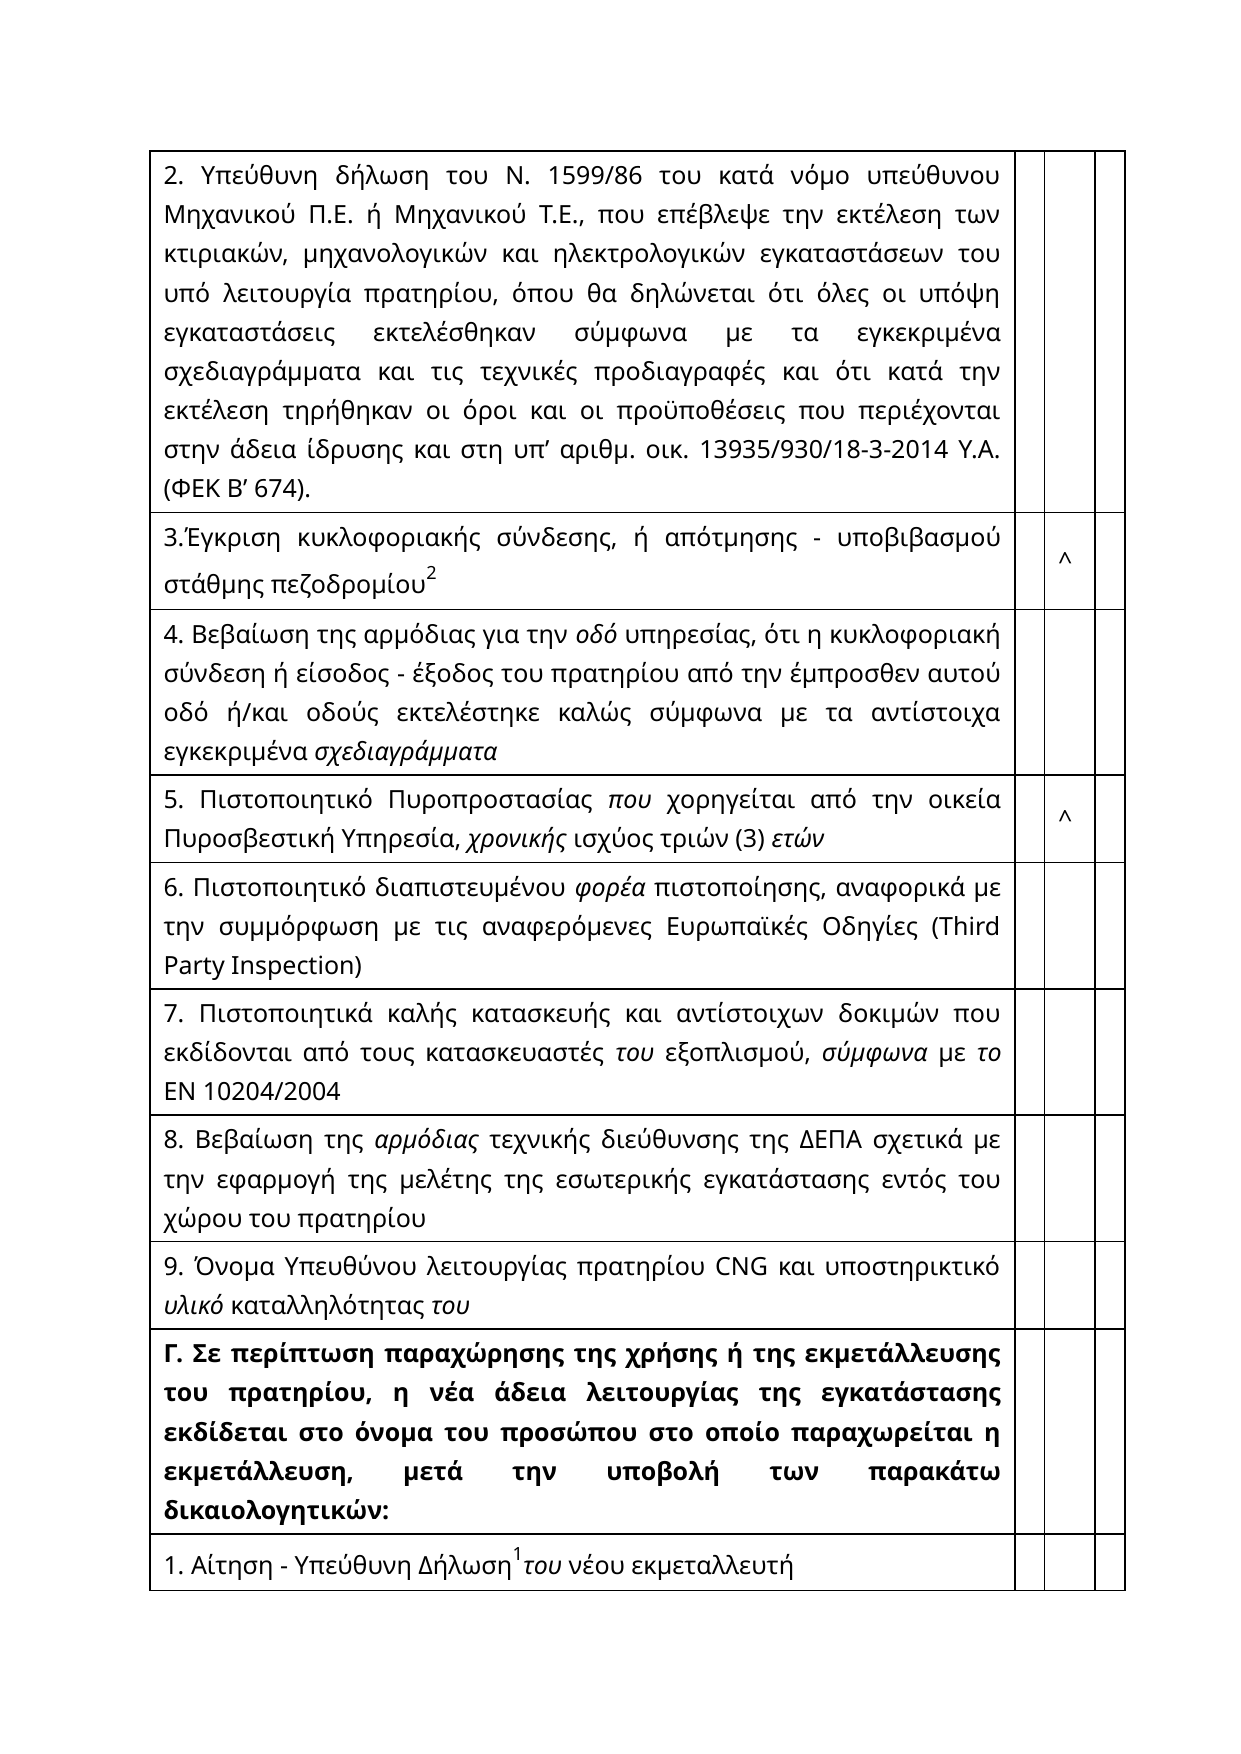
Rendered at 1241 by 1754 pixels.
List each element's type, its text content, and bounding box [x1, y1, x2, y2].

table_cell [1096, 513, 1124, 608]
table_cell [1016, 1242, 1044, 1328]
table_cell 5. Πιστοποιητικό Πυροπροστασίας που χορηγείται από την οικεία Πυροσβεστική Υπηρεσία, χρονικής ισχύος τριών (3) ετών [151, 776, 1014, 861]
table_cell [1045, 1535, 1094, 1589]
table_cell [1045, 863, 1094, 988]
table_cell [1096, 776, 1124, 861]
table_cell [1045, 990, 1094, 1114]
table_cell Γ. Σε περίπτωση παραχώρησης της χρήσης ή της εκμετάλλευσης του πρατηρίου, η νέα άδεια λειτουργίας της εγκατάστασης εκδίδεται στο όνομα του προσώπου στο οποίο παραχωρείται η εκμετάλλευση, μετά την υποβολή των παρακάτω δικαιολογητικών: [151, 1330, 1014, 1533]
table_cell 4. Βεβαίωση της αρμόδιας για την οδό υπηρεσίας, ότι η κυκλοφοριακή σύνδεση ή είσοδος - έξοδος του πρατηρίου από την έμπροσθεν αυτού οδό ή/και οδούς εκτελέστηκε καλώς σύμφωνα με τα αντίστοιχα εγκεκριμένα σχεδιαγράμματα [151, 610, 1014, 774]
table_cell [1096, 610, 1124, 774]
table_header [1096, 152, 1124, 511]
table_cell 3.Έγκριση κυκλοφοριακής σύνδεσης, ή απότμησης - υποβιβασμού στάθμης πεζοδρομίου2 [151, 513, 1014, 608]
table_cell [1096, 1330, 1124, 1533]
table_header [1045, 152, 1094, 511]
table_cell [1016, 1116, 1044, 1241]
table_cell [1096, 863, 1124, 988]
table_cell [1045, 1330, 1094, 1533]
table_cell [1096, 990, 1124, 1114]
table_cell [1016, 776, 1044, 861]
table_cell [1016, 1330, 1044, 1533]
table_cell [1016, 1535, 1044, 1589]
table_header 2. Υπεύθυνη δήλωση του Ν. 1599/86 του κατά νόμο υπεύθυνου Μηχανικού Π.Ε. ή Μηχανικού T.E., που επέβλεψε την εκτέλεση των κτιριακών, μηχανολογικών και ηλεκτρολογικών εγκαταστάσεων του υπό λειτουργία πρατηρίου, όπου θα δηλώνεται ότι όλες οι υπόψη εγκαταστάσεις εκτελέσθηκαν σύμφωνα με τα εγκεκριμένα σχεδιαγράμματα και τις τεχνικές προδιαγραφές και ότι κατά την εκτέλεση τηρήθηκαν οι όροι και οι προϋποθέσεις που περιέχονται στην άδεια ίδρυσης και στη υπ’ αριθμ. οικ. 13935/930/18-3-2014 Υ.Α. (ΦΕΚ Β’ 674). [151, 152, 1014, 511]
table_cell 8. Βεβαίωση της αρμόδιας τεχνικής διεύθυνσης της ΔΕΠΑ σχετικά με την εφαρμογή της μελέτης της εσωτερικής εγκατάστασης εντός του χώρου του πρατηρίου [151, 1116, 1014, 1241]
table_cell [1016, 513, 1044, 608]
table_cell 1. Αίτηση - Υπεύθυνη Δήλωση1του νέου εκμεταλλευτή [151, 1535, 1014, 1589]
table_cell 7. Πιστοποιητικά καλής κατασκευής και αντίστοιχων δοκιμών που εκδίδονται από τους κατασκευαστές του εξοπλισμού, σύμφωνα με το ΕΝ 10204/2004 [151, 990, 1014, 1114]
table_cell [1045, 1242, 1094, 1328]
table_cell [1016, 990, 1044, 1114]
table_cell ^ [1045, 513, 1094, 608]
table_cell [1045, 1116, 1094, 1241]
table_cell 6. Πιστοποιητικό διαπιστευμένου φορέα πιστοποίησης, αναφορικά με την συμμόρφωση με τις αναφερόμενες Ευρωπαϊκές Οδηγίες (Third Party Inspection) [151, 863, 1014, 988]
table_cell [1096, 1116, 1124, 1241]
table_header [1016, 152, 1044, 511]
table_cell ^ [1045, 776, 1094, 861]
table_cell [1016, 863, 1044, 988]
table_cell [1045, 610, 1094, 774]
table_cell [1016, 610, 1044, 774]
table_cell [1096, 1242, 1124, 1328]
table_cell 9. Όνομα Υπευθύνου λειτουργίας πρατηρίου CNG και υποστηρικτικό υλικό καταλληλότητας του [151, 1242, 1014, 1328]
table_cell [1096, 1535, 1124, 1589]
